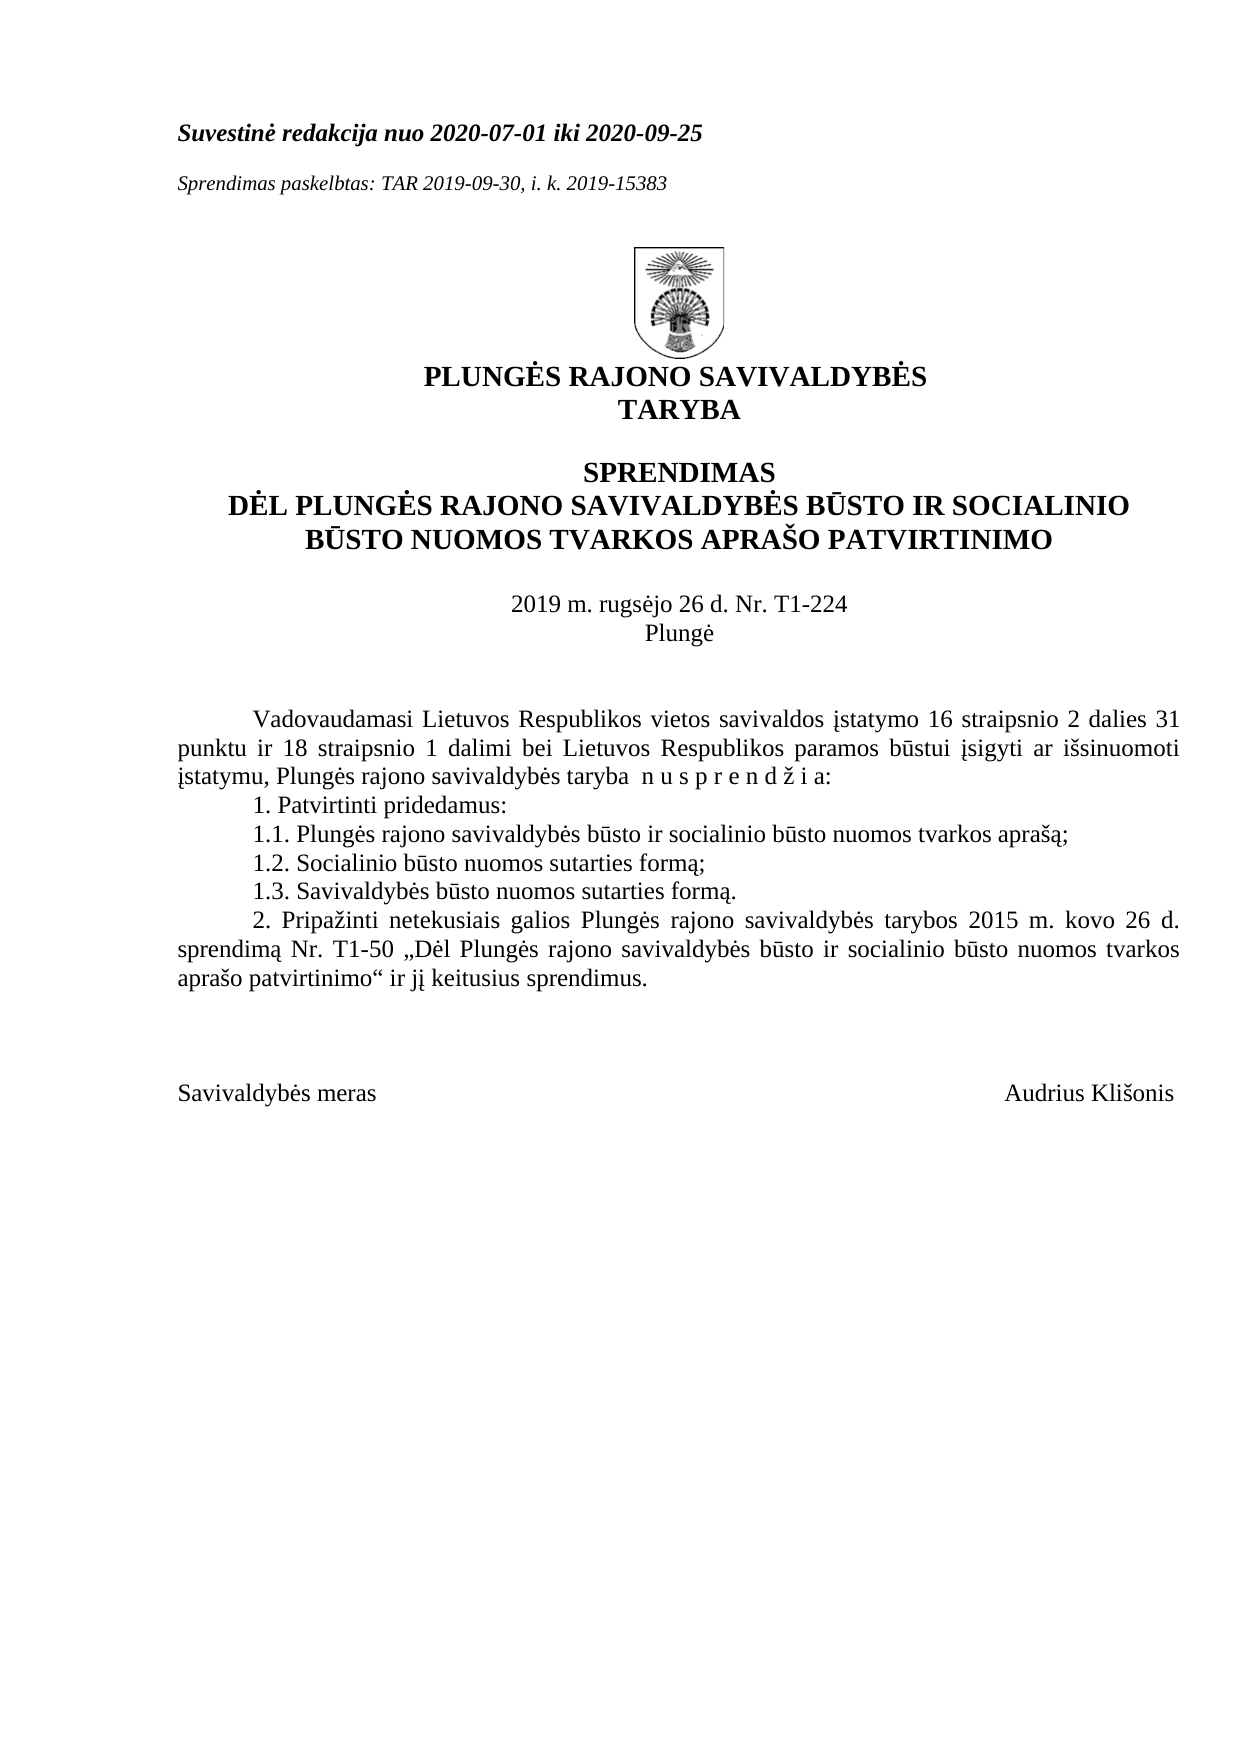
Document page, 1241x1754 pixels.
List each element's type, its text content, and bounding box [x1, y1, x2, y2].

text Savivaldybės meras Audrius Klišonis [177, 1078, 1181, 1106]
text Suvestinė redakcija nuo 2020-07-01 iki 2020-09-25 [177, 118, 1181, 147]
text 1. Patvirtinti pridedamus: [177, 790, 1181, 819]
text 2. Pripažinti netekusiais galios Plungės rajono savivaldybės tarybos 2015 m. kovo 26 d. sprendimą Nr. T1-50 „Dėl Plungės rajono savivaldybės būsto ir socialinio būsto nuomos tvarkos aprašo patvirtinimo“ ir jį keitusius sprendimus. [177, 905, 1181, 991]
text DĖL PLUNGĖS RAJONO SAVIVALDYBĖS BŪSTO IR SOCIALINIO BŪSTO NUOMOS TVARKOS APRAŠO PATVIRTINIMO [177, 488, 1181, 555]
text Sprendimas paskelbtas: TAR 2019-09-30, i. k. 2019-15383 [177, 171, 1181, 195]
text 1.3. Savivaldybės būsto nuomos sutarties formą. [177, 876, 1181, 905]
text SPRENDIMAS [177, 455, 1181, 488]
text 1.1. Plungės rajono savivaldybės būsto ir socialinio būsto nuomos tvarkos aprašą; [177, 819, 1181, 848]
text 2019 m. rugsėjo 26 d. Nr. T1-224 [177, 589, 1181, 618]
text Vadovaudamasi Lietuvos Respublikos vietos savivaldos įstatymo 16 straipsnio 2 dalies 31 punktu ir 18 straipsnio 1 dalimi bei Lietuvos Respublikos paramos būstui įsigyti ar išsinuomoti įstatymu, Plungės rajono savivaldybės taryba n u s p r e n d ž i a: [177, 704, 1181, 790]
text 1.2. Socialinio būsto nuomos sutarties formą; [177, 848, 1181, 876]
text Plungė [177, 618, 1181, 646]
text PLUNGĖS RAJONO SAVIVALDYBĖS TARYBA [177, 359, 1181, 426]
